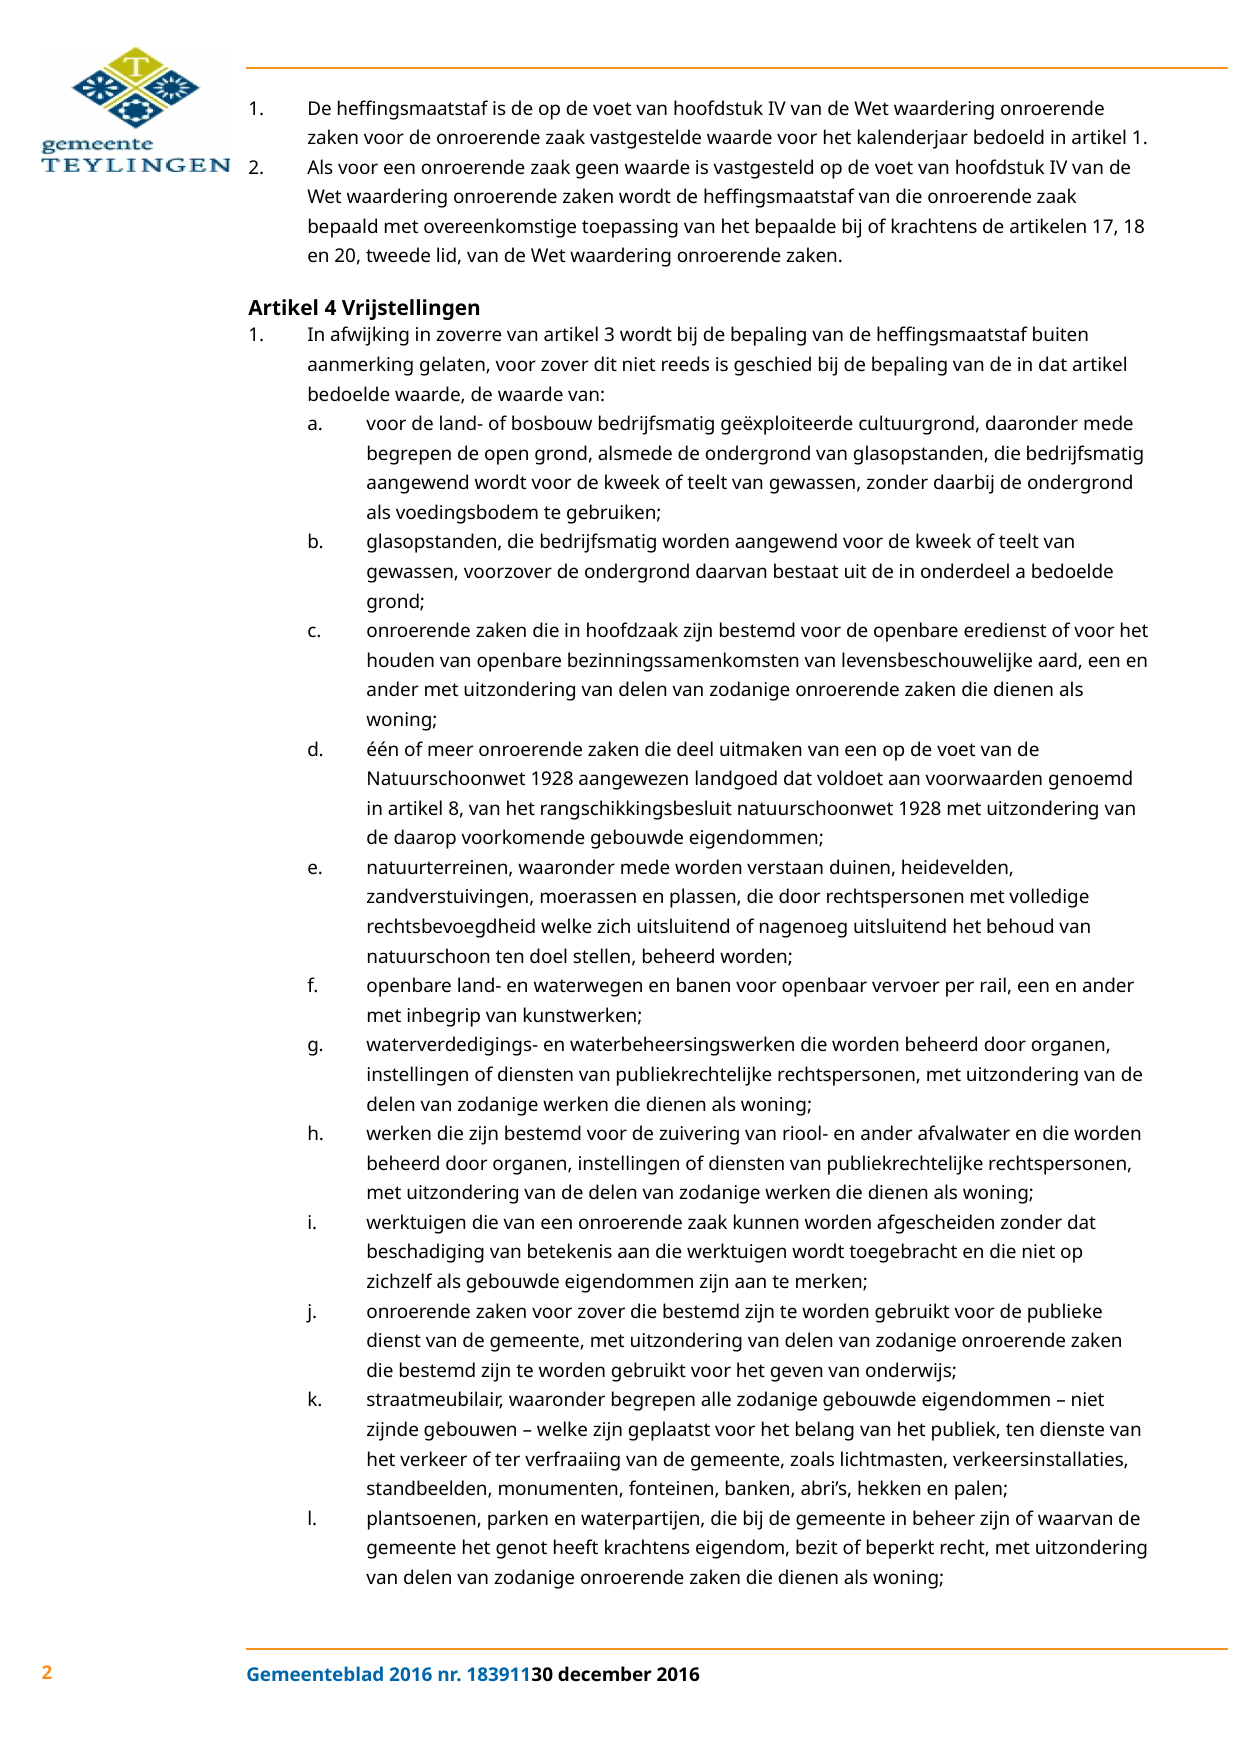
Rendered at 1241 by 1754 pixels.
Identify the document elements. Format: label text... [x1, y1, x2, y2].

list natuurterreinen, waaronder mede worden verstaan duinen, heidevelden, zandverstuivingen, moerassen en plassen, die door rechtspersonen met volledige rechtsbevoegdheid welke zich uitsluitend of nagenoeg uitsluitend het behoud van natuurschoon ten doel stellen, beheerd worden; [307, 854, 1152, 968]
list waterverdedigings- en waterbeheersingswerken die worden beheerd door organen, instellingen of diensten van publiekrechtelijke rechtspersonen, met uitzondering van de delen van zodanige werken die dienen als woning; [307, 1032, 1152, 1116]
picture [41, 47, 231, 172]
list één of meer onroerende zaken die deel uitmaken van een op de voet van de Natuurschoonwet 1928 aangewezen landgoed dat voldoet aan voorwaarden genoemd in artikel 8, van het rangschikkingsbesluit natuurschoonwet 1928 met uitzondering van de daarop voorkomende gebouwde eigendommen; [307, 736, 1152, 850]
list werken die zijn bestemd voor de zuivering van riool- en ander afvalwater en die worden beheerd door organen, instellingen of diensten van publiekrechtelijke rechtspersonen, met uitzondering van de delen van zodanige werken die dienen als woning; [307, 1120, 1152, 1205]
list openbare land- en waterwegen en banen voor openbaar vervoer per rail, een en ander met inbegrip van kunstwerken; [307, 972, 1152, 1028]
list onroerende zaken die in hoofdzaak zijn bestemd voor de openbare eredienst of voor het houden van openbare bezinningssamenkomsten van levensbeschouwelijke aard, een en ander met uitzondering van delen van zodanige onroerende zaken die dienen als woning; [307, 617, 1152, 732]
list straatmeubilair, waaronder begrepen alle zodanige gebouwde eigendommen – niet zijnde gebouwen – welke zijn geplaatst voor het belang van het publiek, ten dienste van het verkeer of ter verfraaiing van de gemeente, zoals lichtmasten, verkeersinstallaties, standbeelden, monumenten, fonteinen, banken, abri’s, hekken en palen; [307, 1387, 1152, 1501]
list plantsoenen, parken en waterpartijen, die bij de gemeente in beheer zijn of waarvan de gemeente het genot heeft krachtens eigendom, bezit of beperkt recht, met uitzondering van delen van zodanige onroerende zaken die dienen als woning; [307, 1505, 1152, 1590]
list glasopstanden, die bedrijfsmatig worden aangewend voor de kweek of teelt van gewassen, voorzover de ondergrond daarvan bestaat uit de in onderdeel a bedoelde grond; [307, 529, 1152, 613]
list De heffingsmaatstaf is de op de voet van hoofdstuk IV van de Wet waardering onroerende zaken voor de onroerende zaak vastgestelde waarde voor het kalenderjaar bedoeld in artikel 1. [248, 95, 1152, 150]
list Als voor een onroerende zaak geen waarde is vastgesteld op de voet van hoofdstuk IV van de Wet waardering onroerende zaken wordt de heffingsmaatstaf van die onroerende zaak bepaald met overeenkomstige toepassing van het bepaalde bij of krachtens de artikelen 17, 18 en 20, tweede lid, van de Wet waardering onroerende zaken. [248, 154, 1152, 268]
list voor de land- of bosbouw bedrijfsmatig geëxploiteerde cultuurgrond, daaronder mede begrepen de open grond, alsmede de ondergrond van glasopstanden, die bedrijfsmatig aangewend wordt voor de kweek of teelt van gewassen, zonder daarbij de ondergrond als voedingsbodem te gebruiken; [307, 410, 1152, 525]
list In afwijking in zoverre van artikel 3 wordt bij de bepaling van de heffingsmaatstaf buiten aanmerking gelaten, voor zover dit niet reeds is geschied bij de bepaling van de in dat artikel bedoelde waarde, de waarde van: [248, 322, 1152, 406]
list onroerende zaken voor zover die bestemd zijn te worden gebruikt voor de publieke dienst van de gemeente, met uitzondering van delen van zodanige onroerende zaken die bestemd zijn te worden gebruikt voor het geven van onderwijs; [307, 1298, 1152, 1383]
text Artikel 4 Vrijstellingen [248, 293, 1152, 322]
list werktuigen die van een onroerende zaak kunnen worden afgescheiden zonder dat beschadiging van betekenis aan die werktuigen wordt toegebracht en die niet op zichzelf als gebouwde eigendommen zijn aan te merken; [307, 1209, 1152, 1294]
